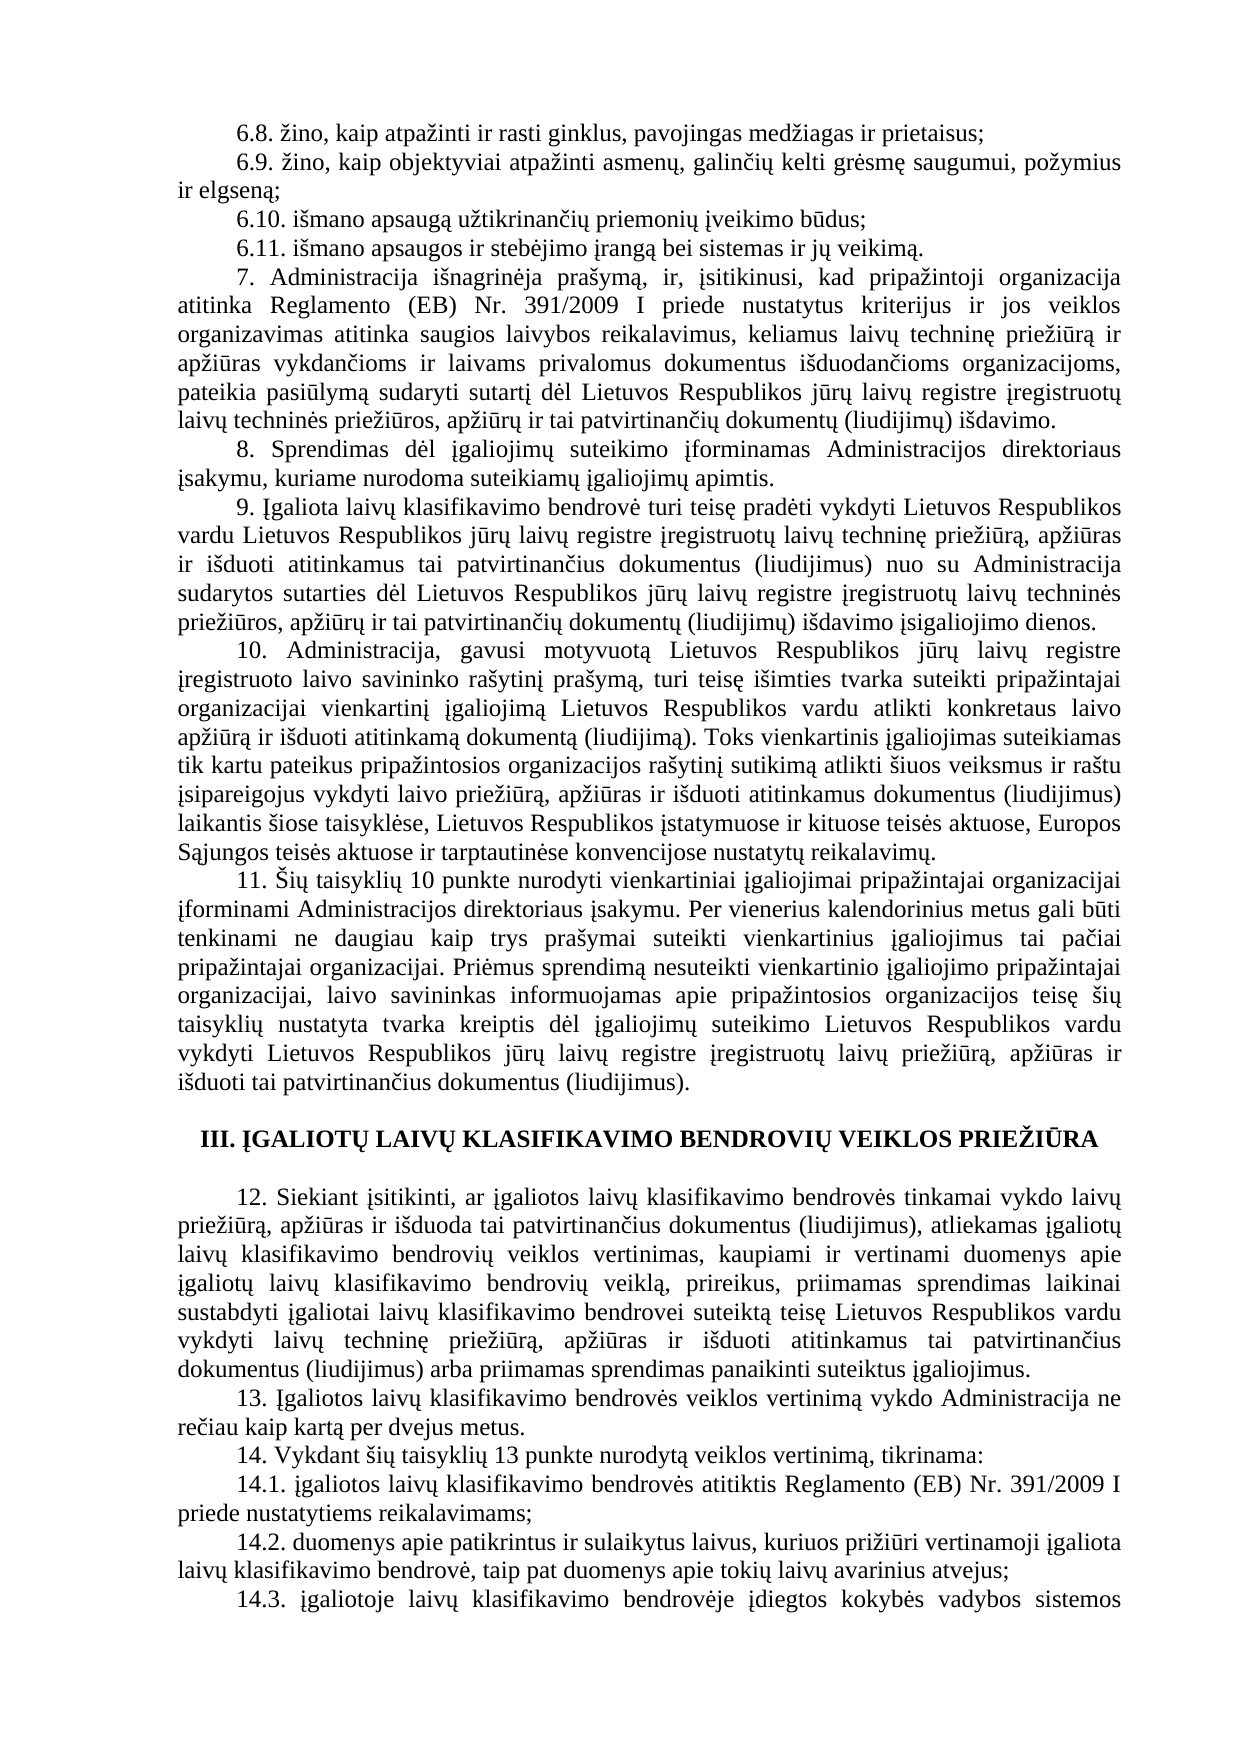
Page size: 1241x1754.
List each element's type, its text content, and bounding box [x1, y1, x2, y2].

text 8. Sprendimas dėl įgaliojimų suteikimo įforminamas Administracijos direktoriaus įsakymu, kuriame nurodoma suteikiamų įgaliojimų apimtis. [177, 434, 1122, 492]
text 6.11. išmano apsaugos ir stebėjimo įrangą bei sistemas ir jų veikimą. [177, 233, 1122, 262]
text 14.1. įgaliotos laivų klasifikavimo bendrovės atitiktis Reglamento (EB) Nr. 391/2009 I priede nustatytiems reikalavimams; [177, 1469, 1122, 1527]
text 14. Vykdant šių taisyklių 13 punkte nurodytą veiklos vertinimą, tikrinama: [177, 1441, 1122, 1469]
text 6.10. išmano apsaugą užtikrinančių priemonių įveikimo būdus; [177, 204, 1122, 233]
text 6.9. žino, kaip objektyviai atpažinti asmenų, galinčių kelti grėsmę saugumui, požymius ir elgseną; [177, 147, 1122, 204]
text 7. Administracija išnagrinėja prašymą, ir, įsitikinusi, kad pripažintoji organizacija atitinka Reglamento (EB) Nr. 391/2009 I priede nustatytus kriterijus ir jos veiklos organizavimas atitinka saugios laivybos reikalavimus, keliamus laivų techninę priežiūrą ir apžiūras vykdančioms ir laivams privalomus dokumentus išduodančioms organizacijoms, pateikia pasiūlymą sudaryti sutartį dėl Lietuvos Respublikos jūrų laivų registre įregistruotų laivų techninės priežiūros, apžiūrų ir tai patvirtinančių dokumentų (liudijimų) išdavimo. [177, 262, 1122, 434]
text 14.2. duomenys apie patikrintus ir sulaikytus laivus, kuriuos prižiūri vertinamoji įgaliota laivų klasifikavimo bendrovė, taip pat duomenys apie tokių laivų avarinius atvejus; [177, 1527, 1122, 1584]
text 13. Įgaliotos laivų klasifikavimo bendrovės veiklos vertinimą vykdo Administracija ne rečiau kaip kartą per dvejus metus. [177, 1383, 1122, 1441]
text 11. Šių taisyklių 10 punkte nurodyti vienkartiniai įgaliojimai pripažintajai organizacijai įforminami Administracijos direktoriaus įsakymu. Per vienerius kalendorinius metus gali būti tenkinami ne daugiau kaip trys prašymai suteikti vienkartinius įgaliojimus tai pačiai pripažintajai organizacijai. Priėmus sprendimą nesuteikti vienkartinio įgaliojimo pripažintajai organizacijai, laivo savininkas informuojamas apie pripažintosios organizacijos teisę šių taisyklių nustatyta tvarka kreiptis dėl įgaliojimų suteikimo Lietuvos Respublikos vardu vykdyti Lietuvos Respublikos jūrų laivų registre įregistruotų laivų priežiūrą, apžiūras ir išduoti tai patvirtinančius dokumentus (liudijimus). [177, 866, 1122, 1096]
text 9. Įgaliota laivų klasifikavimo bendrovė turi teisę pradėti vykdyti Lietuvos Respublikos vardu Lietuvos Respublikos jūrų laivų registre įregistruotų laivų techninę priežiūrą, apžiūras ir išduoti atitinkamus tai patvirtinančius dokumentus (liudijimus) nuo su Administracija sudarytos sutarties dėl Lietuvos Respublikos jūrų laivų registre įregistruotų laivų techninės priežiūros, apžiūrų ir tai patvirtinančių dokumentų (liudijimų) išdavimo įsigaliojimo dienos. [177, 492, 1122, 636]
text 10. Administracija, gavusi motyvuotą Lietuvos Respublikos jūrų laivų registre įregistruoto laivo savininko rašytinį prašymą, turi teisę išimties tvarka suteikti pripažintajai organizacijai vienkartinį įgaliojimą Lietuvos Respublikos vardu atlikti konkretaus laivo apžiūrą ir išduoti atitinkamą dokumentą (liudijimą). Toks vienkartinis įgaliojimas suteikiamas tik kartu pateikus pripažintosios organizacijos rašytinį sutikimą atlikti šiuos veiksmus ir raštu įsipareigojus vykdyti laivo priežiūrą, apžiūras ir išduoti atitinkamus dokumentus (liudijimus) laikantis šiose taisyklėse, Lietuvos Respublikos įstatymuose ir kituose teisės aktuose, Europos Sąjungos teisės aktuose ir tarptautinėse konvencijose nustatytų reikalavimų. [177, 636, 1122, 866]
text 6.8. žino, kaip atpažinti ir rasti ginklus, pavojingas medžiagas ir prietaisus; [177, 118, 1122, 147]
text III. ĮGALIOTŲ laivų klasifikavimo BENDROVIŲ VEIKLOS PRIEŽIŪRA [177, 1124, 1122, 1153]
text 12. Siekiant įsitikinti, ar įgaliotos laivų klasifikavimo bendrovės tinkamai vykdo laivų priežiūrą, apžiūras ir išduoda tai patvirtinančius dokumentus (liudijimus), atliekamas įgaliotų laivų klasifikavimo bendrovių veiklos vertinimas, kaupiami ir vertinami duomenys apie įgaliotų laivų klasifikavimo bendrovių veiklą, prireikus, priimamas sprendimas laikinai sustabdyti įgaliotai laivų klasifikavimo bendrovei suteiktą teisę Lietuvos Respublikos vardu vykdyti laivų techninę priežiūrą, apžiūras ir išduoti atitinkamus tai patvirtinančius dokumentus (liudijimus) arba priimamas sprendimas panaikinti suteiktus įgaliojimus. [177, 1182, 1122, 1383]
text 14.3. įgaliotoje laivų klasifikavimo bendrovėje įdiegtos kokybės vadybos sistemos [177, 1584, 1122, 1613]
